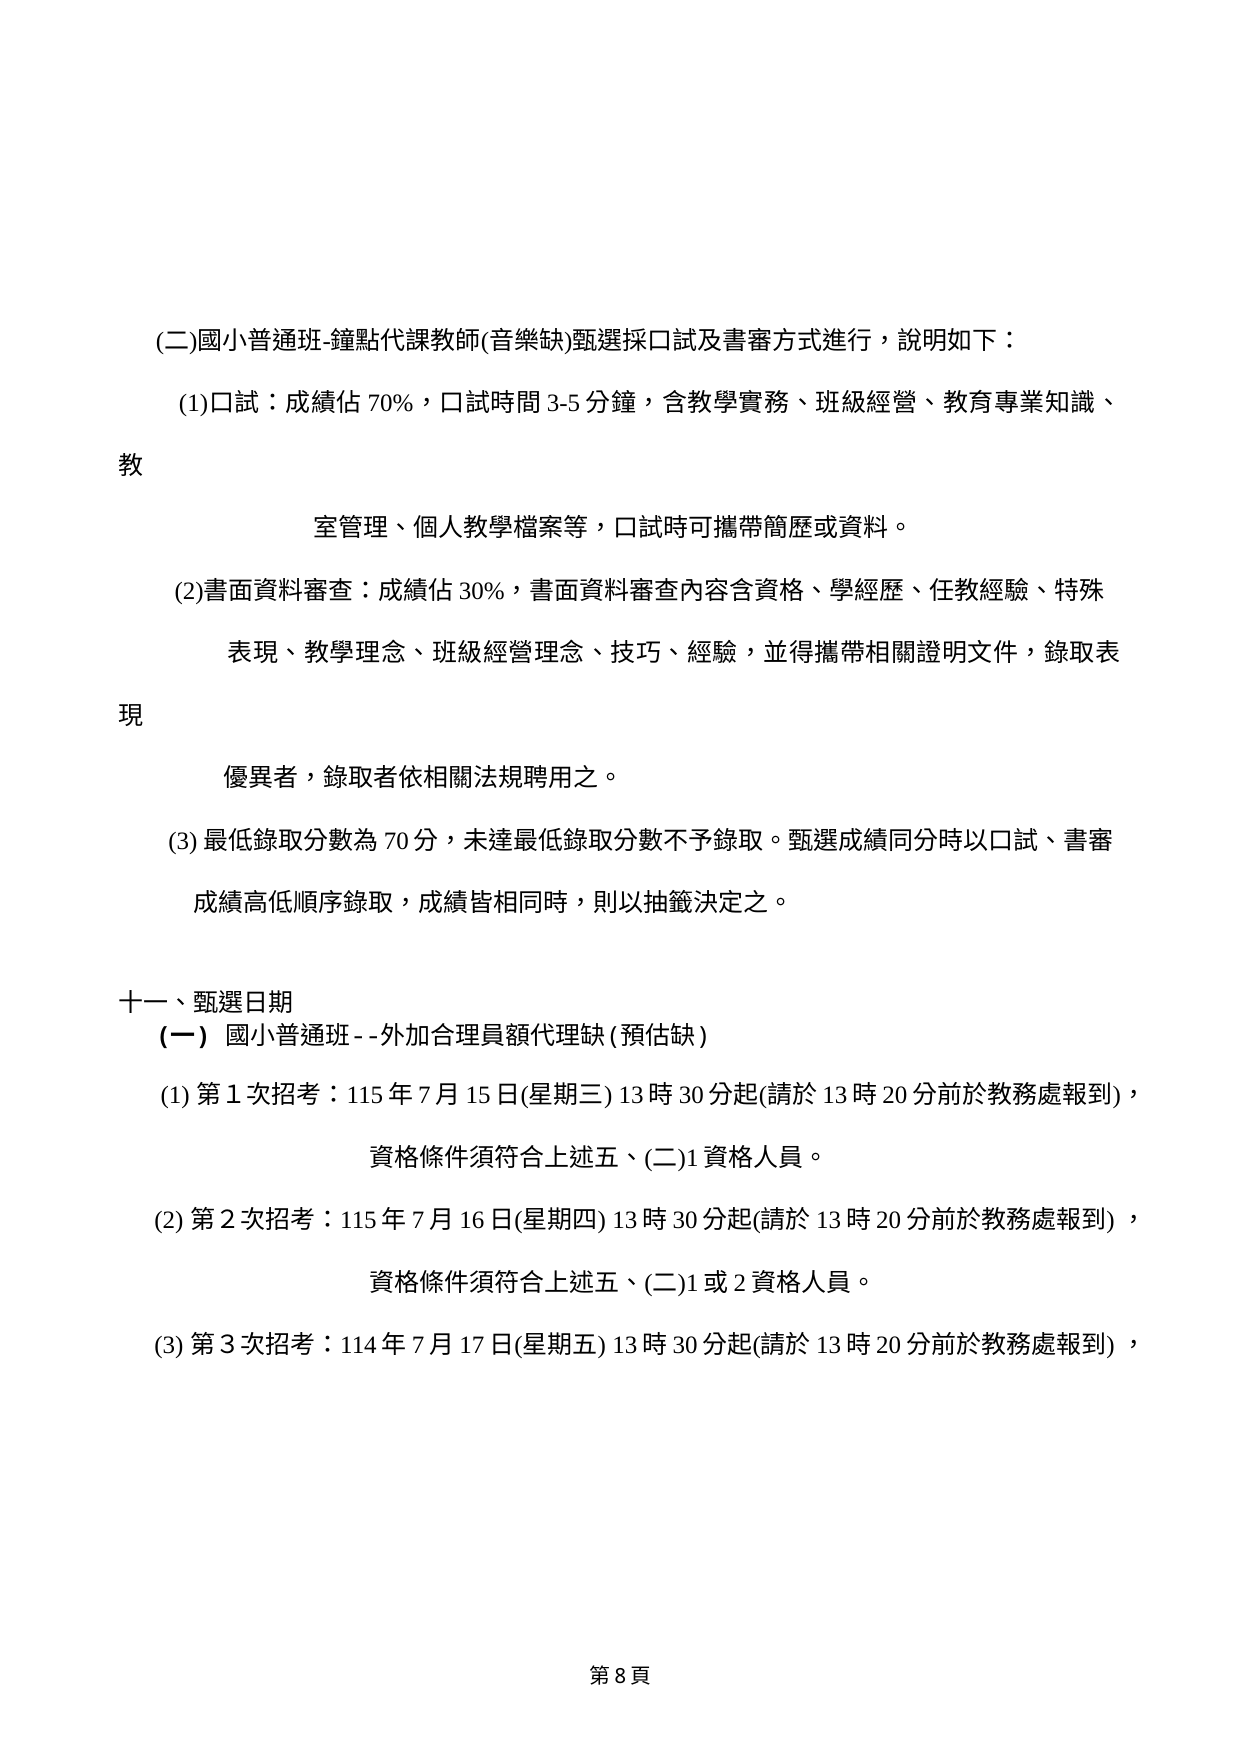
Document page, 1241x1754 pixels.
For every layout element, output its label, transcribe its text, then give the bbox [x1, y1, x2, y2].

text (3) 最低錄取分數為70分，未達最低錄取分數不予錄取。甄選成績同分時以口試、書審 [118, 797, 1122, 859]
text 室管理、個人教學檔案等，口試時可攜帶簡歷或資料。 [118, 484, 1122, 547]
text 表現、教學理念、班級經營理念、技巧、經驗，並得攜帶相關證明文件，錄取表現 [118, 609, 1122, 734]
text (二)國小普通班-鐘點代課教師(音樂缺)甄選採口試及書審方式進行，說明如下： [118, 297, 1122, 359]
text (2)書面資料審查：成績佔30%，書面資料審查內容含資格、學經歷、任教經驗、特殊 [118, 547, 1122, 609]
text (3) 第３次招考：114年7月17日(星期五) 13時30分起(請於13時20分前於教務處報到) ，資格條件符合上述五、(二)1或2或3資格人員。 [148, 1301, 1122, 1363]
text (2) 第２次招考：115年7月16日(星期四) 13時30分起(請於13時20分前於教務處報到) ，資格條件須符合上述五、(二)1或2資格人員。 [148, 1176, 1122, 1301]
text 優異者，錄取者依相關法規聘用之。 [118, 734, 1122, 797]
text 成績高低順序錄取，成績皆相同時，則以抽籤決定之。 [118, 859, 1122, 922]
text (1)口試：成績佔70%，口試時間3-5分鐘，含教學實務、班級經營、教育專業知識、教 [118, 359, 1122, 484]
text (一) 國小普通班--外加合理員額代理缺(預估缺) [118, 1018, 1122, 1051]
text 十一、甄選日期 [118, 984, 1122, 1018]
text (1) 第１次招考：115年7月15日(星期三) 13時30分起(請於13時20分前於教務處報到)，資格條件須符合上述五、(二)1資格人員。 [148, 1051, 1122, 1176]
